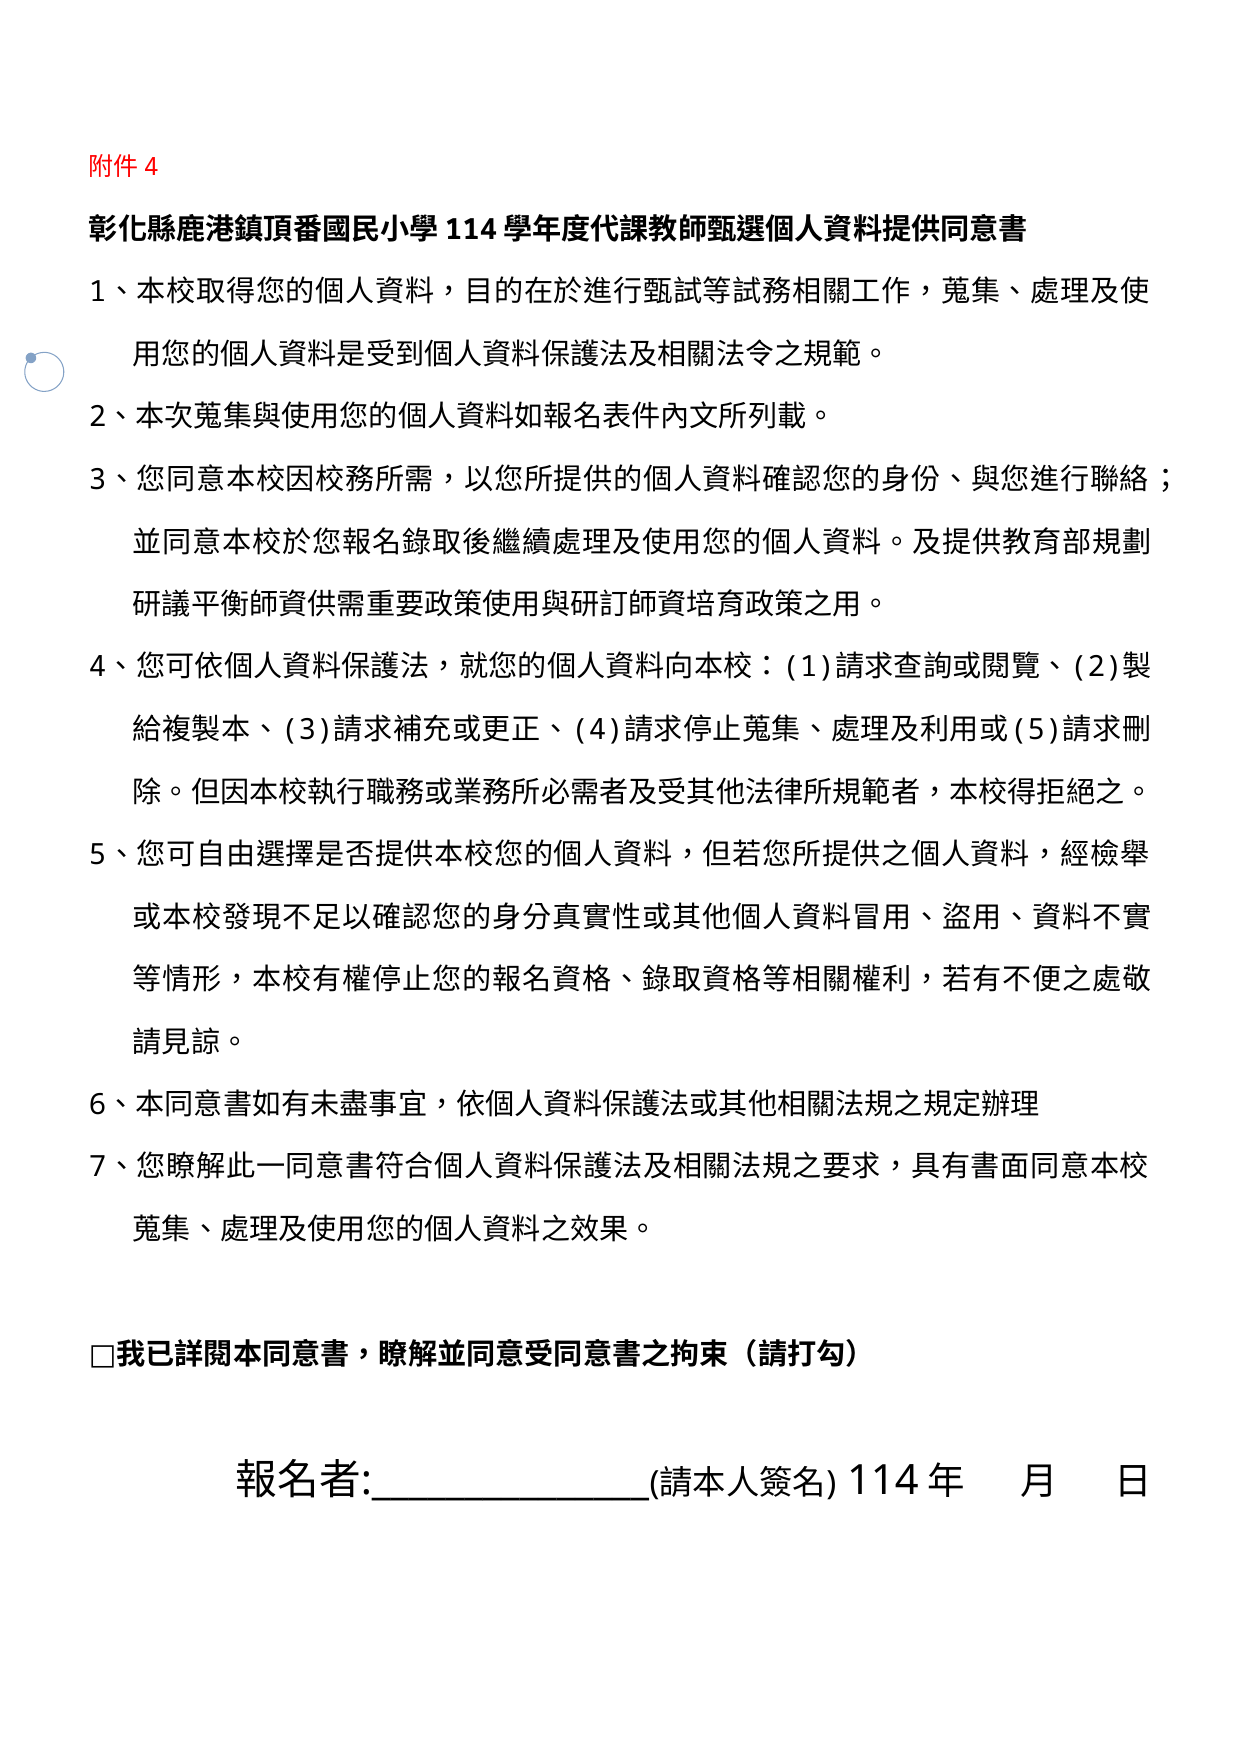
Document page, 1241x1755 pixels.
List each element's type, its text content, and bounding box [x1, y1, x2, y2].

text 6、本同意書如有未盡事宜，依個人資料保護法或其他相關法規之規定辦理 [89, 1060, 1152, 1123]
text 彰化縣鹿港鎮頂番國民小學114學年度代課教師甄選個人資料提供同意書 [89, 185, 1152, 248]
text 3、您同意本校因校務所需，以您所提供的個人資料確認您的身份、與您進行聯絡；並同意本校於您報名錄取後繼續處理及使用您的個人資料。及提供教育部規劃研議平衡師資供需重要政策使用與研訂師資培育政策之用。 [89, 435, 1152, 623]
text □我已詳閱本同意書，瞭解並同意受同意書之拘束（請打勾） [89, 1310, 1152, 1373]
text 1、本校取得您的個人資料，目的在於進行甄試等試務相關工作，蒐集、處理及使用您的個人資料是受到個人資料保護法及相關法令之規範。 [89, 248, 1152, 373]
text 5、您可自由選擇是否提供本校您的個人資料，但若您所提供之個人資料，經檢舉或本校發現不足以確認您的身分真實性或其他個人資料冒用、盜用、資料不實等情形，本校有權停止您的報名資格、錄取資格等相關權利，若有不便之處敬請見諒。 [89, 810, 1152, 1060]
text 報名者:_______________(請本人簽名) 114年 月 日 [89, 1435, 1152, 1498]
text 2、本次蒐集與使用您的個人資料如報名表件內文所列載。 [89, 373, 1152, 435]
text 7、您瞭解此一同意書符合個人資料保護法及相關法規之要求，具有書面同意本校蒐集、處理及使用您的個人資料之效果。 [89, 1123, 1152, 1248]
text 附件4 [89, 123, 1152, 185]
text 4、您可依個人資料保護法，就您的個人資料向本校：(1)請求查詢或閱覽、(2)製給複製本、(3)請求補充或更正、(4)請求停止蒐集、處理及利用或(5)請求刪除。但因本校執行職務或業務所必需者及受其他法律所規範者，本校得拒絕之。 [89, 623, 1152, 810]
